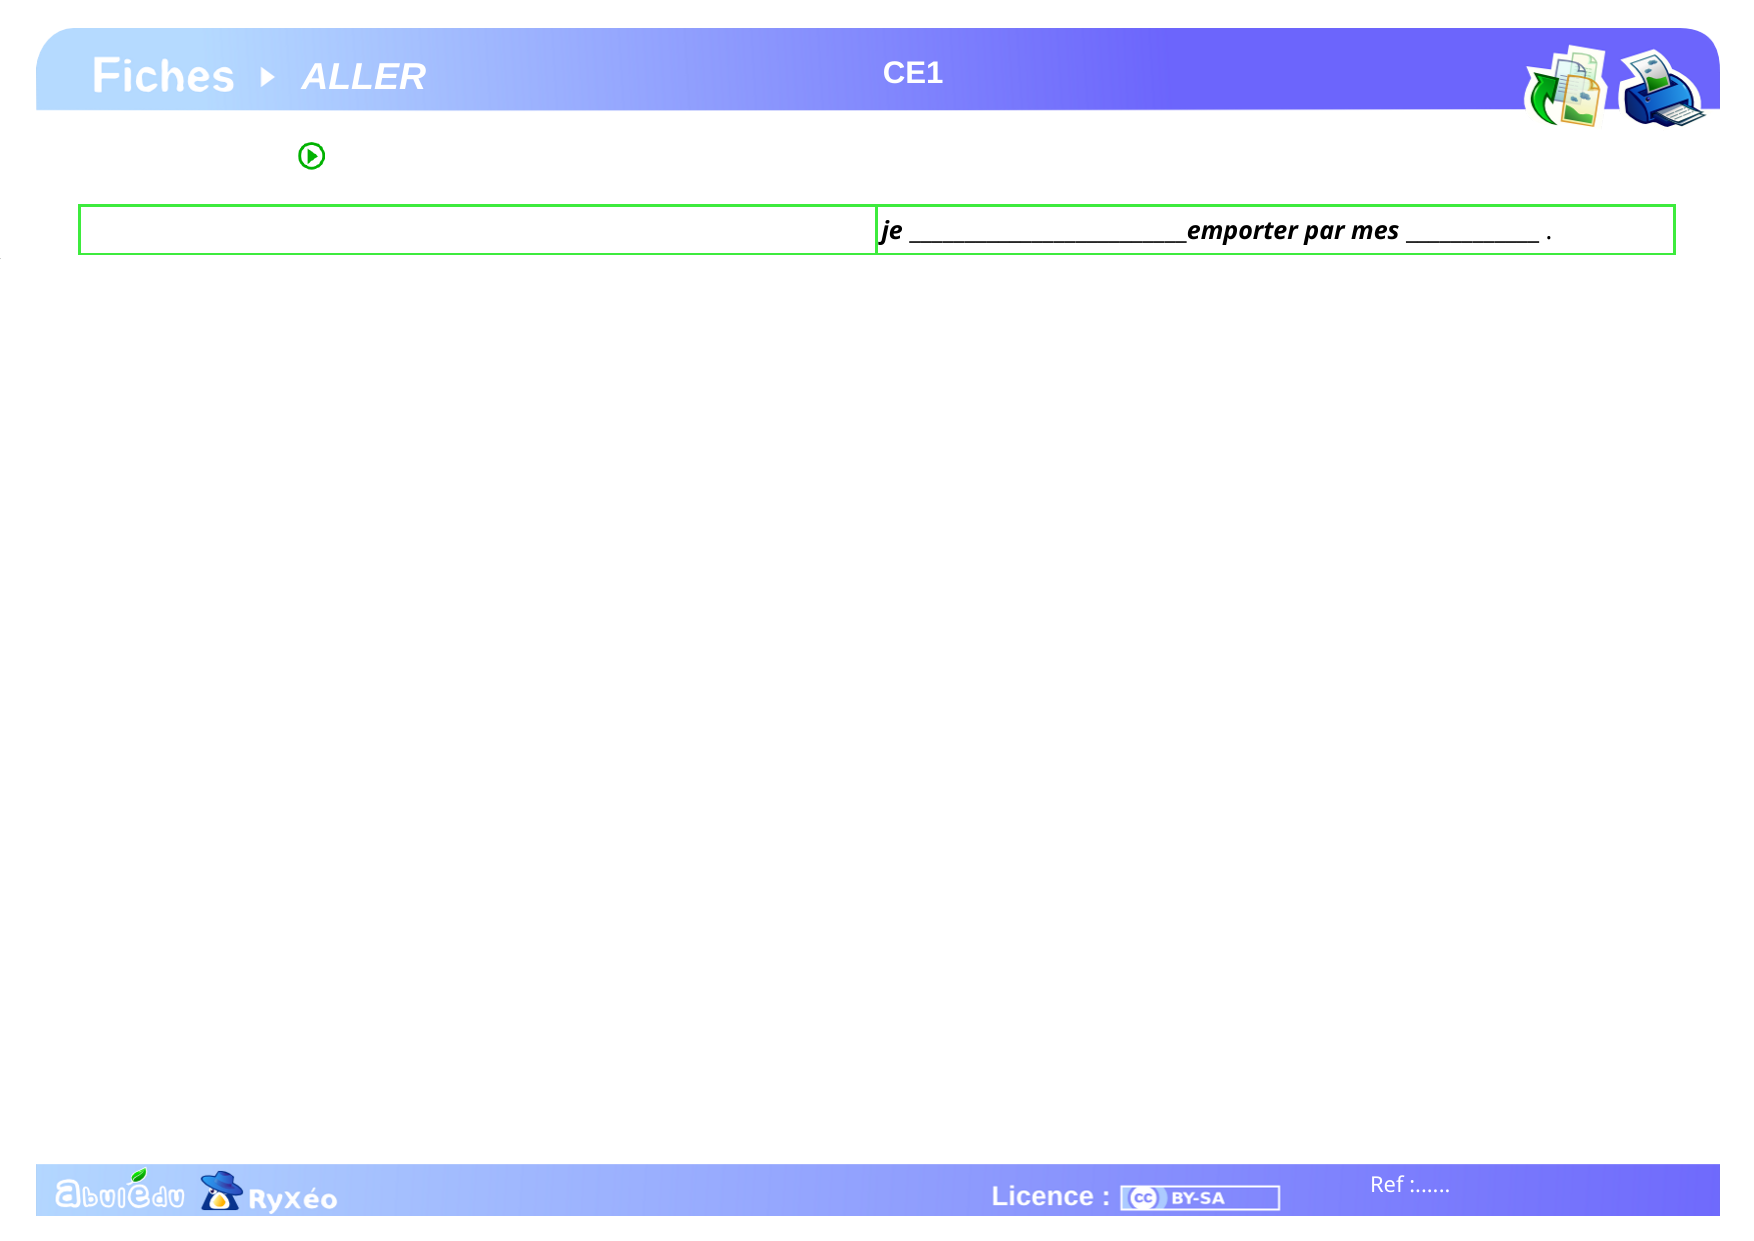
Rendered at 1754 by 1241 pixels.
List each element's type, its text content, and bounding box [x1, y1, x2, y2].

picture [296, 140, 326, 171]
text . [0, 255, 1695, 261]
table_header je _________________________emporter par mes ____________ . [878, 207, 1673, 253]
table_header [81, 207, 875, 253]
picture [476, 261, 1277, 1021]
